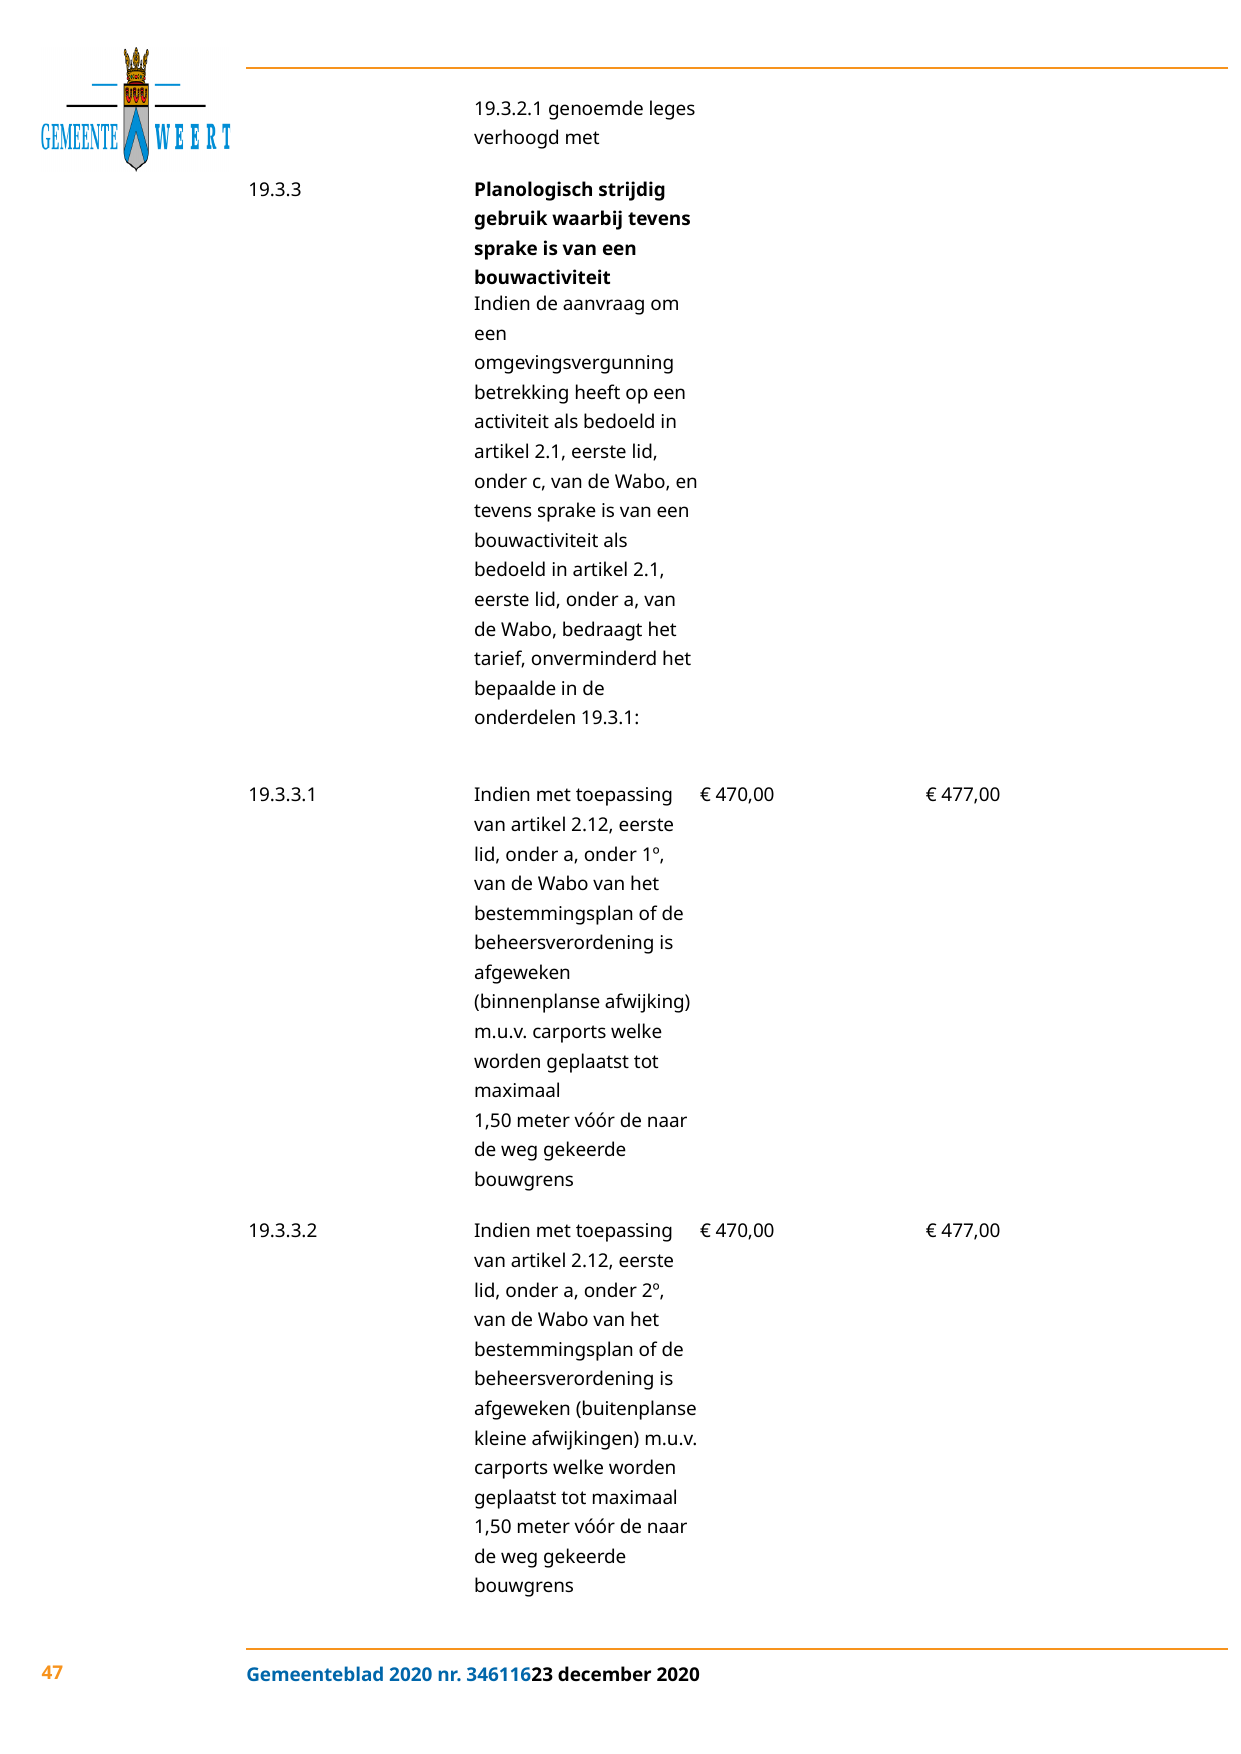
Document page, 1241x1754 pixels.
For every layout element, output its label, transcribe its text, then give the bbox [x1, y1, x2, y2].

table_cell [700, 176, 926, 290]
table_cell Planologisch strijdig gebruik waarbij tevens sprake is van een bouwactiviteit [474, 176, 700, 290]
table_cell [248, 756, 474, 782]
table_cell [248, 95, 474, 150]
table_cell [474, 150, 700, 176]
table_cell € 477,00 [926, 782, 1152, 1192]
table_cell [248, 730, 474, 756]
table_cell [700, 756, 926, 782]
table_cell € 470,00 [700, 782, 926, 1192]
table_cell Indien met toepassing van artikel 2.12, eerste lid, onder a, onder 1º, van de Wabo van het bestemmingsplan of de beheersverordening is afgeweken (binnenplanse afwijking) m.u.v. carports welke worden geplaatst tot maximaal 1,50 meter vóór de naar de weg gekeerde bouwgrens [474, 782, 700, 1192]
table_cell [700, 150, 926, 176]
picture [41, 47, 231, 172]
table_cell [248, 290, 474, 730]
table_cell € 477,00 [926, 1218, 1152, 1598]
table_cell [926, 290, 1152, 730]
table_cell [248, 150, 474, 176]
table_cell [926, 176, 1152, 290]
table_cell 19.3.3 [248, 176, 474, 290]
table_cell 19.3.2.1 genoemde leges verhoogd met [474, 95, 700, 150]
table_cell Indien met toepassing van artikel 2.12, eerste lid, onder a, onder 2º, van de Wabo van het bestemmingsplan of de beheersverordening is afgeweken (buitenplanse kleine afwijkingen) m.u.v. carports welke worden geplaatst tot maximaal 1,50 meter vóór de naar de weg gekeerde bouwgrens [474, 1218, 700, 1598]
table_cell Indien de aanvraag om een omgevingsvergunning betrekking heeft op een activiteit als bedoeld in artikel 2.1, eerste lid, onder c, van de Wabo, en tevens sprake is van een bouwactiviteit als bedoeld in artikel 2.1, eerste lid, onder a, van de Wabo, bedraagt het tarief, onverminderd het bepaalde in de onderdelen 19.3.1: [474, 290, 700, 730]
table_cell [700, 1192, 926, 1218]
table_cell 19.3.3.2 [248, 1218, 474, 1598]
table_cell [248, 1192, 474, 1218]
table_cell [926, 95, 1152, 150]
table_cell [474, 730, 700, 756]
table_cell [926, 730, 1152, 756]
table_cell [474, 756, 700, 782]
table_cell [700, 290, 926, 730]
table_cell [926, 756, 1152, 782]
table_cell [926, 1192, 1152, 1218]
table_cell [700, 95, 926, 150]
table_cell [700, 730, 926, 756]
table_cell [926, 150, 1152, 176]
table_cell [474, 1192, 700, 1218]
table_cell € 470,00 [700, 1218, 926, 1598]
table_cell 19.3.3.1 [248, 782, 474, 1192]
